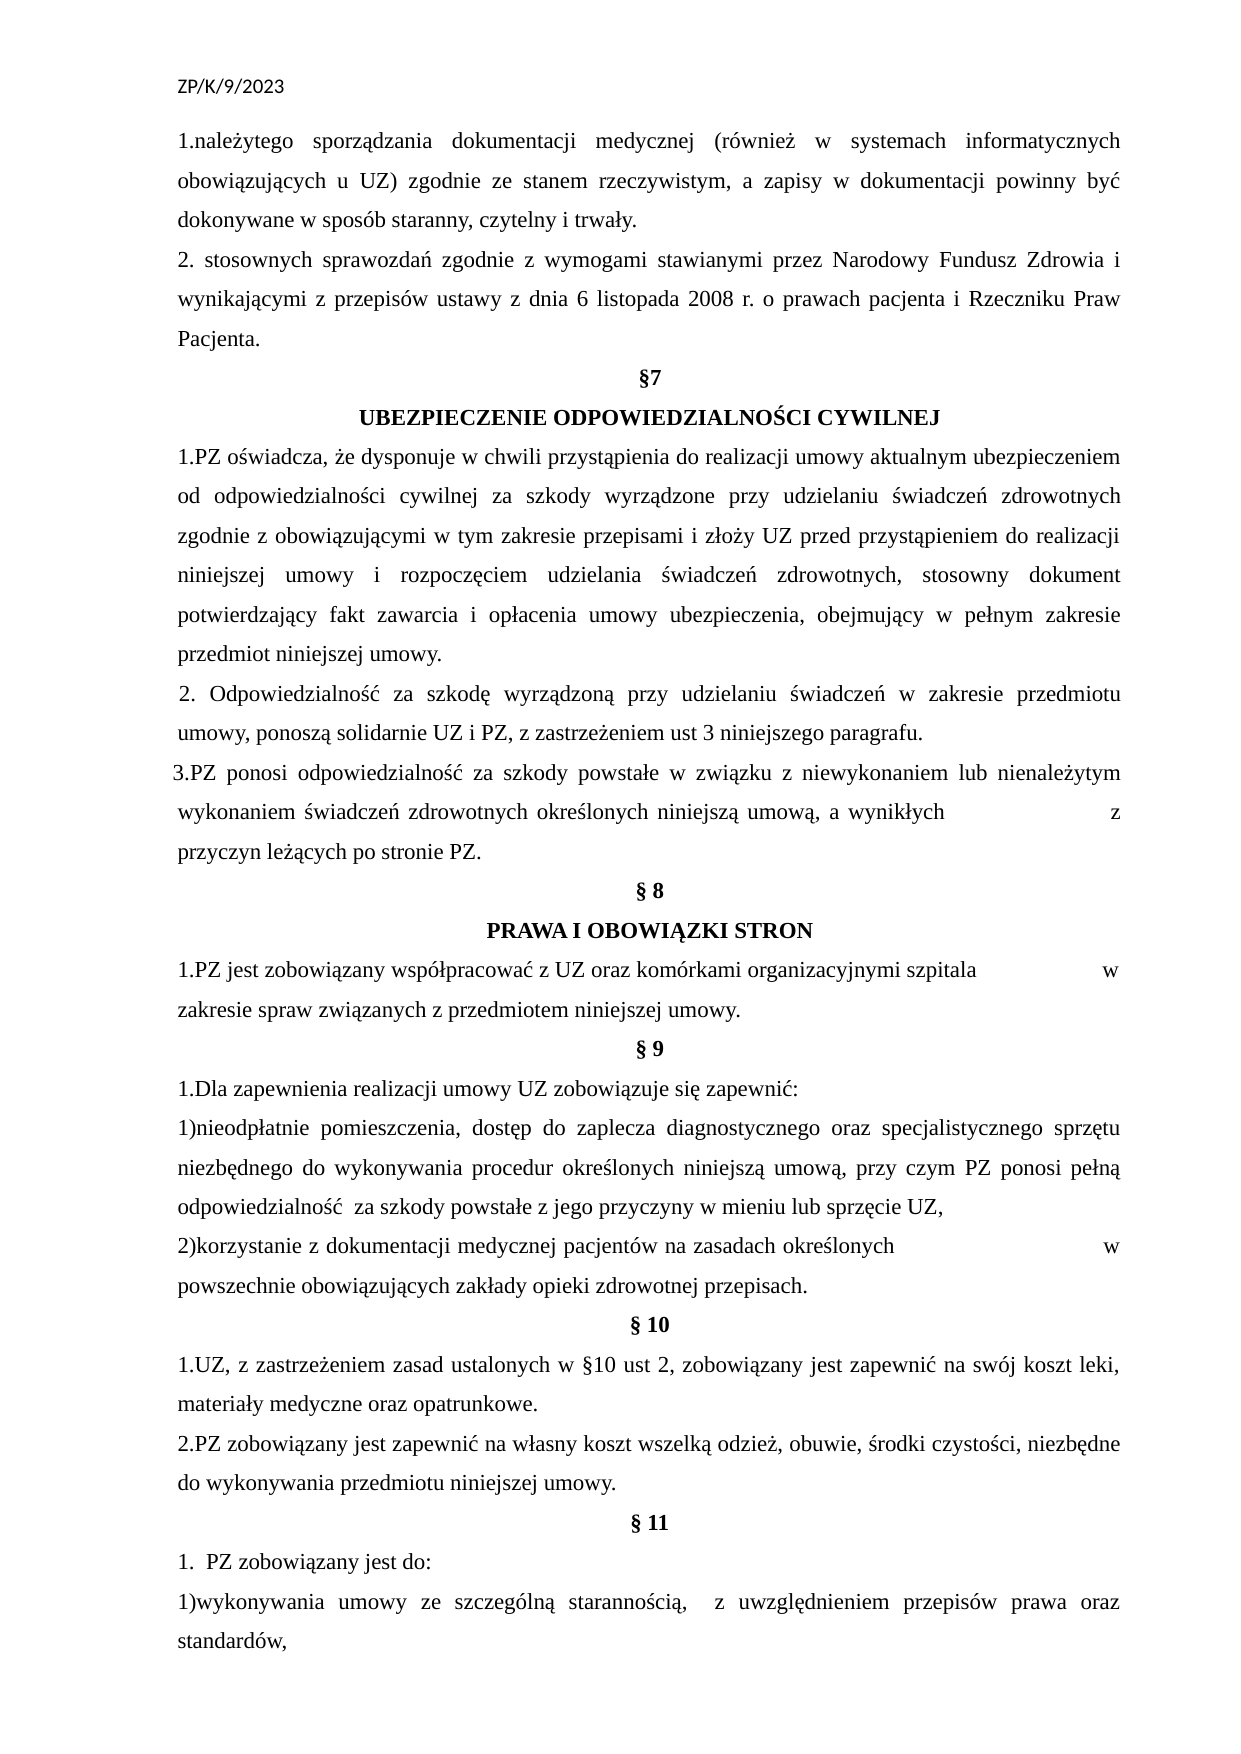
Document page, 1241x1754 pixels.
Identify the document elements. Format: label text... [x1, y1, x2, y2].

text § 8 [177, 877, 1122, 904]
list UZ, z zastrzeżeniem zasad ustalonych w §10 ust 2, zobowiązany jest zapewnić na swój koszt leki, materiały medyczne oraz opatrunkowe. [177, 1351, 1122, 1417]
text § 9 [177, 1035, 1122, 1062]
list PZ ponosi odpowiedzialność za szkody powstałe w związku z niewykonaniem lub nienależytym wykonaniem świadczeń zdrowotnych określonych niniejszą umową, a wynikłych z przyczyn leżących po stronie PZ. [172, 759, 1122, 864]
text § 10 [177, 1312, 1122, 1338]
list korzystanie z dokumentacji medycznej pacjentów na zasadach określonych w powszechnie obowiązujących zakłady opieki zdrowotnej przepisach. [177, 1233, 1122, 1298]
list Odpowiedzialność za szkodę wyrządzoną przy udzielaniu świadczeń w zakresie przedmiotu umowy, ponoszą solidarnie UZ i PZ, z zastrzeżeniem ust 3 niniejszego paragrafu. [177, 680, 1122, 746]
text PRAWA I OBOWIĄZKI STRON [177, 917, 1122, 943]
text § 11 [177, 1509, 1122, 1535]
text §7 [177, 364, 1122, 390]
list PZ jest zobowiązany współpracować z UZ oraz komórkami organizacyjnymi szpitala w zakresie spraw związanych z przedmiotem niniejszej umowy. [177, 956, 1122, 1022]
list wykonywania umowy ze szczególną starannością, z uwzględnieniem przepisów prawa oraz standardów, [177, 1588, 1122, 1654]
list należytego sporządzania dokumentacji medycznej (również w systemach informatycznych obowiązujących u UZ) zgodnie ze stanem rzeczywistym, a zapisy w dokumentacji powinny być dokonywane w sposób staranny, czytelny i trwały. [177, 127, 1122, 232]
text UBEZPIECZENIE ODPOWIEDZIALNOŚCI CYWILNEJ [177, 403, 1122, 430]
list PZ oświadcza, że dysponuje w chwili przystąpienia do realizacji umowy aktualnym ubezpieczeniem od odpowiedzialności cywilnej za szkody wyrządzone przy udzielaniu świadczeń zdrowotnych zgodnie z obowiązującymi w tym zakresie przepisami i złoży UZ przed przystąpieniem do realizacji niniejszej umowy i rozpoczęciem udzielania świadczeń zdrowotnych, stosowny dokument potwierdzający fakt zawarcia i opłacenia umowy ubezpieczenia, obejmujący w pełnym zakresie przedmiot niniejszej umowy. [177, 443, 1122, 667]
list Dla zapewnienia realizacji umowy UZ zobowiązuje się zapewnić: [177, 1075, 1122, 1101]
list PZ zobowiązany jest zapewnić na własny koszt wszelką odzież, obuwie, środki czystości, niezbędne do wykonywania przedmiotu niniejszej umowy. [177, 1430, 1122, 1496]
list PZ zobowiązany jest do: [177, 1548, 1122, 1575]
list nieodpłatnie pomieszczenia, dostęp do zaplecza diagnostycznego oraz specjalistycznego sprzętu niezbędnego do wykonywania procedur określonych niniejszą umową, przy czym PZ ponosi pełną odpowiedzialność za szkody powstałe z jego przyczyny w mieniu lub sprzęcie UZ, [177, 1114, 1122, 1219]
list stosownych sprawozdań zgodnie z wymogami stawianymi przez Narodowy Fundusz Zdrowia i wynikającymi z przepisów ustawy z dnia 6 listopada 2008 r. o prawach pacjenta i Rzeczniku Praw Pacjenta. [177, 246, 1122, 351]
